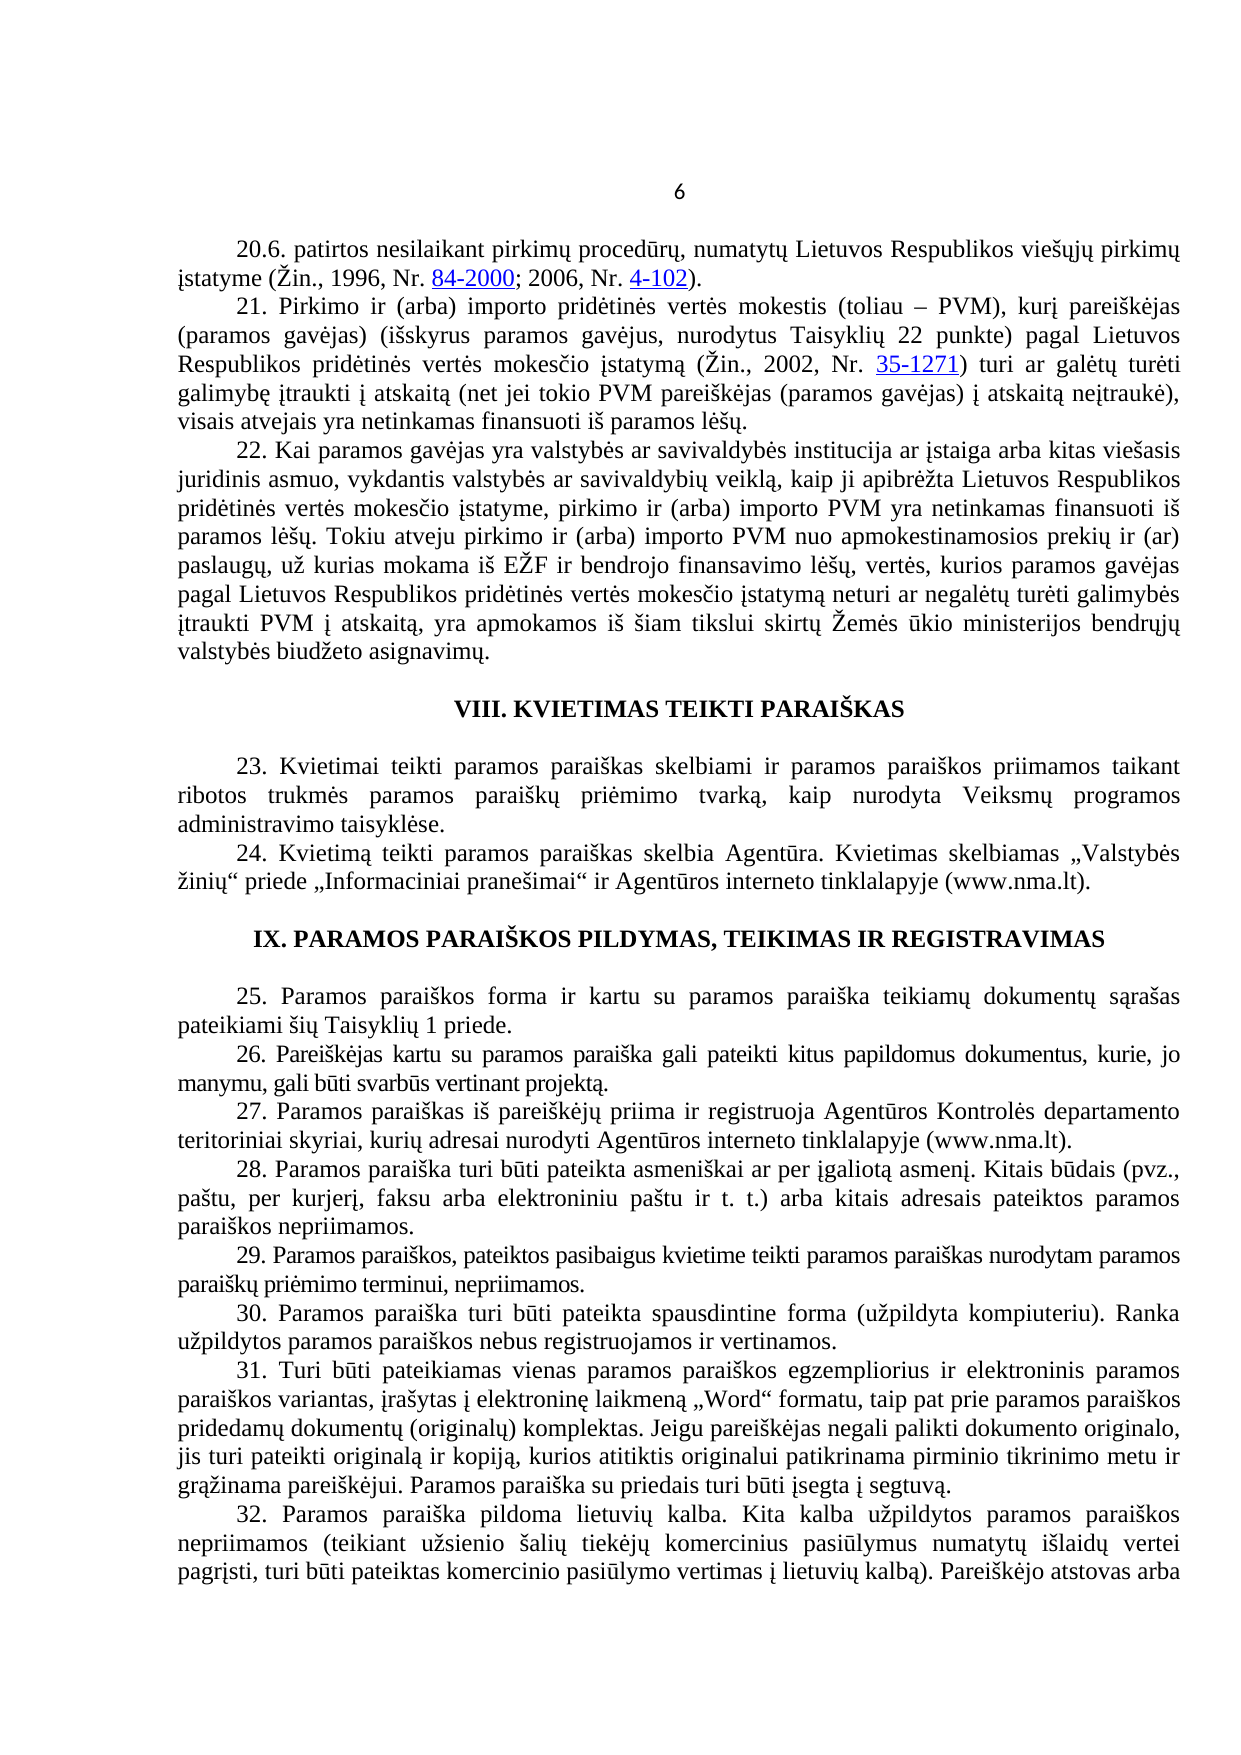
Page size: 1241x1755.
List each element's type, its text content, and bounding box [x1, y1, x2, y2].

text IX. paramos PARAIŠKOS PILDYMAS, TEIKIMAS IR REGISTRAVIMAS [177, 924, 1181, 953]
text 26. Pareiškėjas kartu su paramos paraiška gali pateikti kitus papildomus dokumentus, kurie, jo manymu, gali būti svarbūs vertinant projektą. [177, 1039, 1181, 1096]
text 23. Kvietimai teikti paramos paraiškas skelbiami ir paramos paraiškos priimamos taikant ribotos trukmės paramos paraiškų priėmimo tvarką, kaip nurodyta Veiksmų programos administravimo taisyklėse. [177, 751, 1181, 838]
text 32. Paramos paraiška pildoma lietuvių kalba. Kita kalba užpildytos paramos paraiškos nepriimamos (teikiant užsienio šalių tiekėjų komercinius pasiūlymus numatytų išlaidų vertei pagrįsti, turi būti pateiktas komercinio pasiūlymo vertimas į lietuvių kalbą). Pareiškėjo atstovas arba [177, 1499, 1181, 1585]
text 20.6. patirtos nesilaikant pirkimų procedūrų, numatytų Lietuvos Respublikos viešųjų pirkimų įstatyme (Žin., 1996, Nr. 84-2000; 2006, Nr. 4-102). [177, 234, 1181, 291]
text 24. Kvietimą teikti paramos paraiškas skelbia Agentūra. Kvietimas skelbiamas „Valstybės žinių“ priede „Informaciniai pranešimai“ ir Agentūros interneto tinklalapyje (www.nma.lt). [177, 838, 1181, 895]
text 30. Paramos paraiška turi būti pateikta spausdintine forma (užpildyta kompiuteriu). Ranka užpildytos paramos paraiškos nebus registruojamos ir vertinamos. [177, 1298, 1181, 1355]
text 25. Paramos paraiškos forma ir kartu su paramos paraiška teikiamų dokumentų sąrašas pateikiami šių Taisyklių 1 priede. [177, 981, 1181, 1039]
text VIII. KVIETIMAS TEIKTI PARAIŠKAS [177, 694, 1181, 723]
text 29. Paramos paraiškos, pateiktos pasibaigus kvietime teikti paramos paraiškas nurodytam paramos paraiškų priėmimo terminui, nepriimamos. [177, 1240, 1181, 1298]
text 27. Paramos paraiškas iš pareiškėjų priima ir registruoja Agentūros Kontrolės departamento teritoriniai skyriai, kurių adresai nurodyti Agentūros interneto tinklalapyje (www.nma.lt). [177, 1096, 1181, 1154]
text 22. Kai paramos gavėjas yra valstybės ar savivaldybės institucija ar įstaiga arba kitas viešasis juridinis asmuo, vykdantis valstybės ar savivaldybių veiklą, kaip ji apibrėžta Lietuvos Respublikos pridėtinės vertės mokesčio įstatyme, pirkimo ir (arba) importo PVM yra netinkamas finansuoti iš paramos lėšų. Tokiu atveju pirkimo ir (arba) importo PVM nuo apmokestinamosios prekių ir (ar) paslaugų, už kurias mokama iš EŽF ir bendrojo finansavimo lėšų, vertės, kurios paramos gavėjas pagal Lietuvos Respublikos pridėtinės vertės mokesčio įstatymą neturi ar negalėtų turėti galimybės įtraukti PVM į atskaitą, yra apmokamos iš šiam tikslui skirtų Žemės ūkio ministerijos bendrųjų valstybės biudžeto asignavimų. [177, 435, 1181, 665]
text 28. Paramos paraiška turi būti pateikta asmeniškai ar per įgaliotą asmenį. Kitais būdais (pvz., paštu, per kurjerį, faksu arba elektroniniu paštu ir t. t.) arba kitais adresais pateiktos paramos paraiškos nepriimamos. [177, 1154, 1181, 1240]
text 31. Turi būti pateikiamas vienas paramos paraiškos egzempliorius ir elektroninis paramos paraiškos variantas, įrašytas į elektroninę laikmeną „Word“ formatu, taip pat prie paramos paraiškos pridedamų dokumentų (originalų) komplektas. Jeigu pareiškėjas negali palikti dokumento originalo, jis turi pateikti originalą ir kopiją, kurios atitiktis originalui patikrinama pirminio tikrinimo metu ir grąžinama pareiškėjui. Paramos paraiška su priedais turi būti įsegta į segtuvą. [177, 1355, 1181, 1499]
text 21. Pirkimo ir (arba) importo pridėtinės vertės mokestis (toliau – PVM), kurį pareiškėjas (paramos gavėjas) (išskyrus paramos gavėjus, nurodytus Taisyklių 22 punkte) pagal Lietuvos Respublikos pridėtinės vertės mokesčio įstatymą (Žin., 2002, Nr. 35-1271) turi ar galėtų turėti galimybę įtraukti į atskaitą (net jei tokio PVM pareiškėjas (paramos gavėjas) į atskaitą neįtraukė), visais atvejais yra netinkamas finansuoti iš paramos lėšų. [177, 291, 1181, 435]
